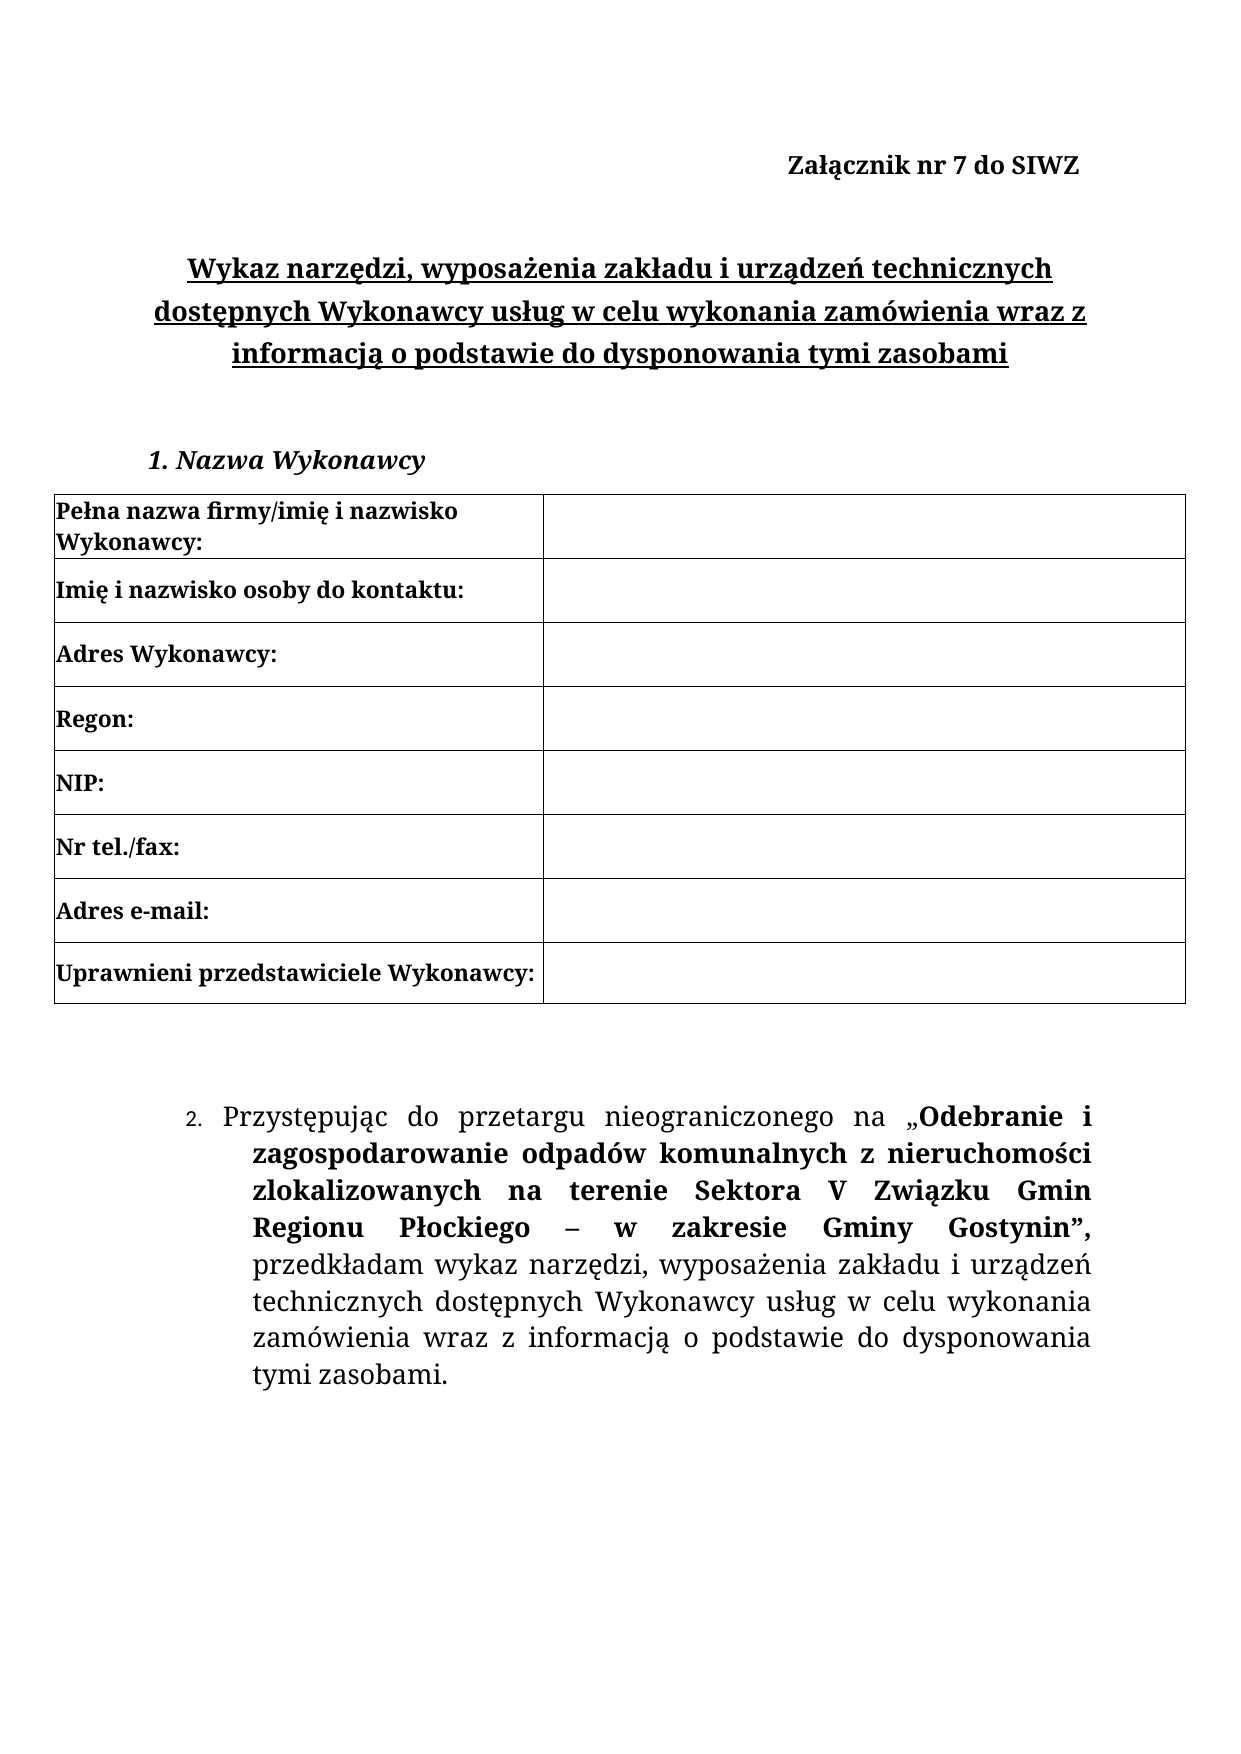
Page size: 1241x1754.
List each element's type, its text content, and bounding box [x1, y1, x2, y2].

table_cell [544, 879, 1185, 942]
table_cell [544, 687, 1185, 750]
table_cell Adres e-mail: [55, 879, 543, 942]
table_cell Uprawnieni przedstawiciele Wykonawcy: [55, 943, 543, 1003]
text Załącznik nr 7 do SIWZ [148, 148, 1092, 182]
list Przystępując do przetargu nieograniczonego na „Odebranie i zagospodarowanie odpadów komunalnych z nieruchomości zlokalizowanych na terenie Sektora V Związku Gmin Regionu Płockiego – w zakresie Gminy Gostynin”, przedkładam wykaz narzędzi, wyposażenia zakładu i urządzeń technicznych dostępnych Wykonawcy usług w celu wykonania zamówienia wraz z informacją o podstawie do dysponowania tymi zasobami. [185, 1098, 1092, 1393]
table_cell NIP: [55, 751, 543, 814]
table_cell [544, 815, 1185, 878]
table_cell Adres Wykonawcy: [55, 623, 543, 686]
text Wykaz narzędzi, wyposażenia zakładu i urządzeń technicznych dostępnych Wykonawcy usług w celu wykonania zamówienia wraz z informacją o podstawie do dysponowania tymi zasobami [148, 250, 1092, 371]
table_cell [544, 559, 1185, 622]
table_header [544, 495, 1185, 558]
table_cell Regon: [55, 687, 543, 750]
table_cell [544, 943, 1185, 1003]
table_cell Nr tel./fax: [55, 815, 543, 878]
table_cell [544, 751, 1185, 814]
table_cell [544, 623, 1185, 686]
table_header Pełna nazwa firmy/imię i nazwisko Wykonawcy: [55, 495, 543, 558]
text 1. Nazwa Wykonawcy [148, 442, 1092, 477]
table_cell Imię i nazwisko osoby do kontaktu: [55, 559, 543, 622]
